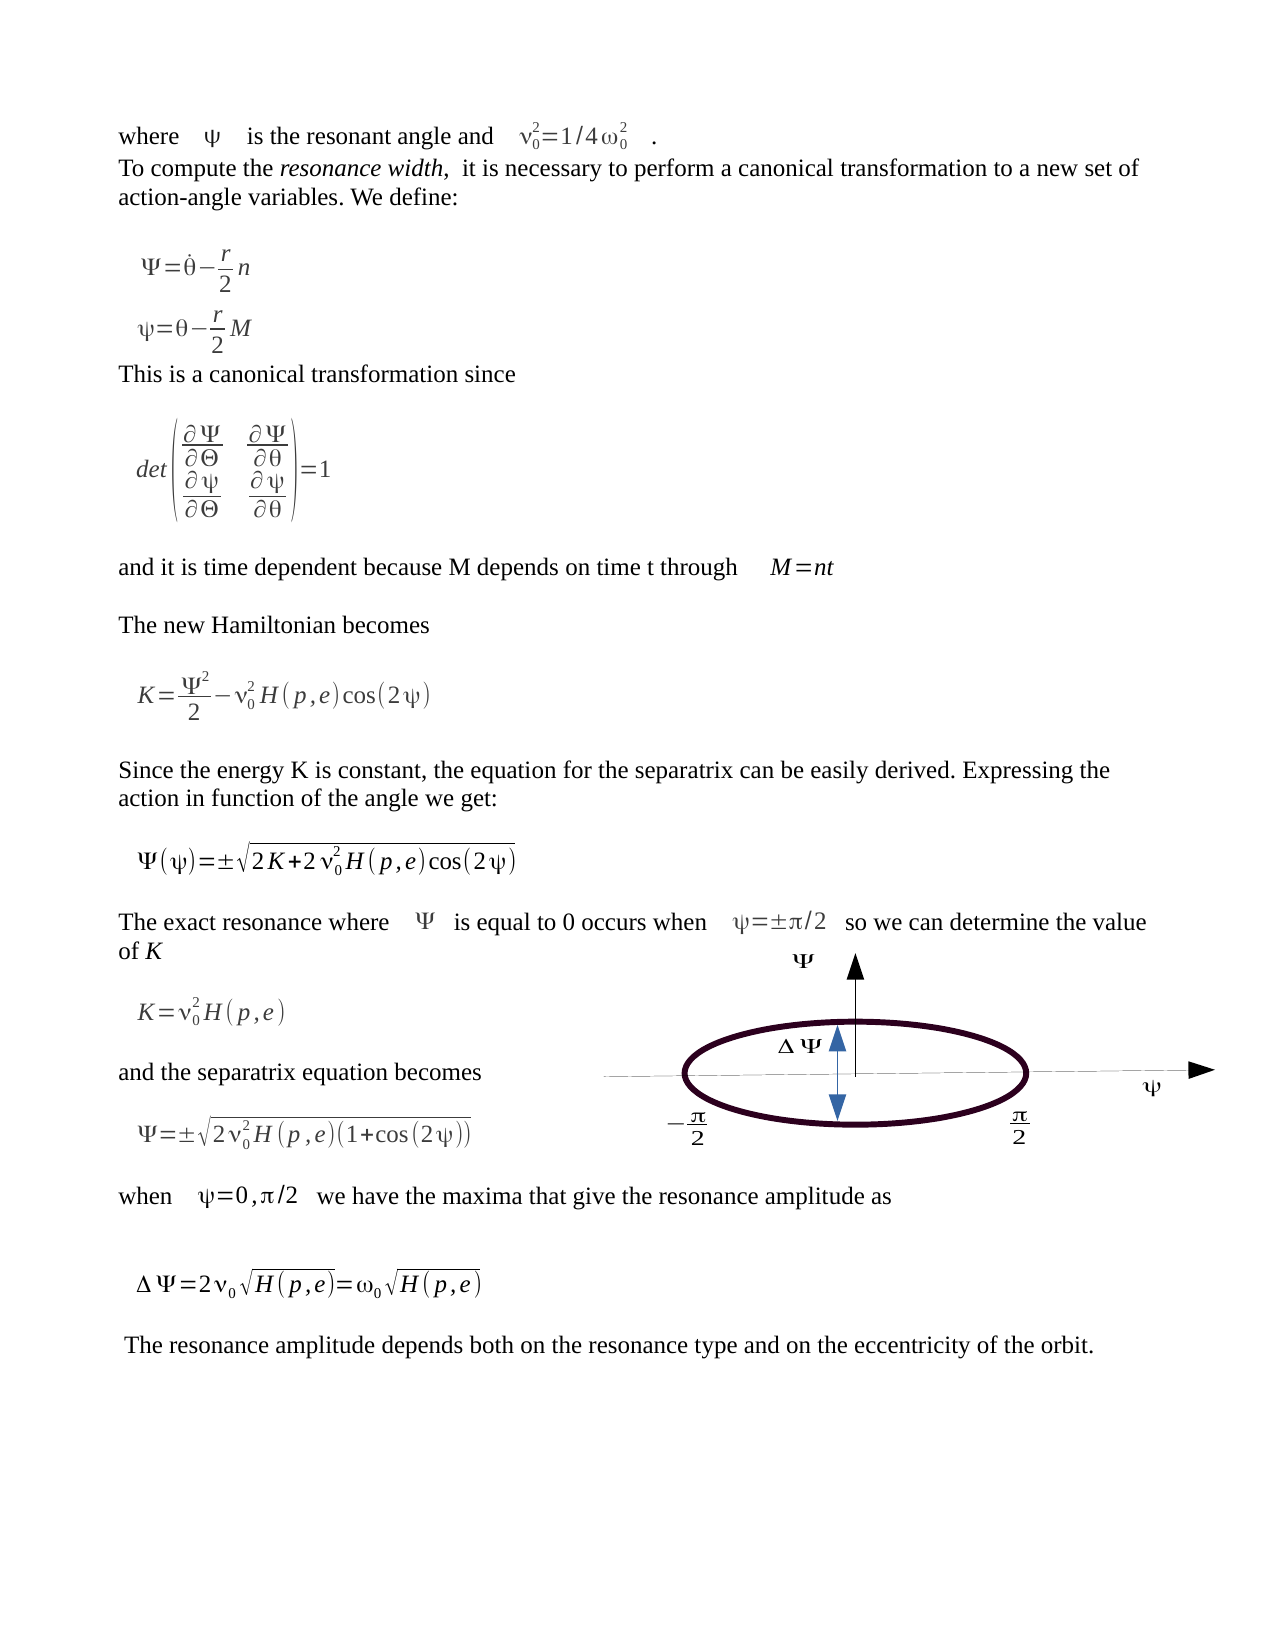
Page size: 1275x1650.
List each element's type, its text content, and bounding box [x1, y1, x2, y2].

text and the separatrix equation becomes [1023, 1057, 1157, 1071]
text and it is time dependent because M depends on time t through [118, 552, 1157, 581]
text where is the resonant angle and . [118, 118, 1157, 153]
text The resonance amplitude depends both on the resonance type and on the eccentricity of the orbit. [118, 1330, 1157, 1359]
text and the separatrix equation becomes [118, 1057, 688, 1086]
text when we have the maxima that give the resonance amplitude as [118, 1181, 1157, 1210]
text The new Hamiltonian becomes [118, 610, 1157, 639]
text The exact resonance where is equal to 0 occurs when so we can determine the value of K [118, 907, 1157, 965]
text This is a canonical transformation since [118, 359, 1157, 387]
text and the separatrix equation becomes [1026, 1071, 1157, 1086]
text To compute the resonance width, it is necessary to perform a canonical transformation to a new set of action-angle variables. We define: [118, 153, 1157, 211]
text Since the energy K is constant, the equation for the separatrix can be easily derived. Expressing the action in function of the angle we get: [118, 755, 1157, 812]
